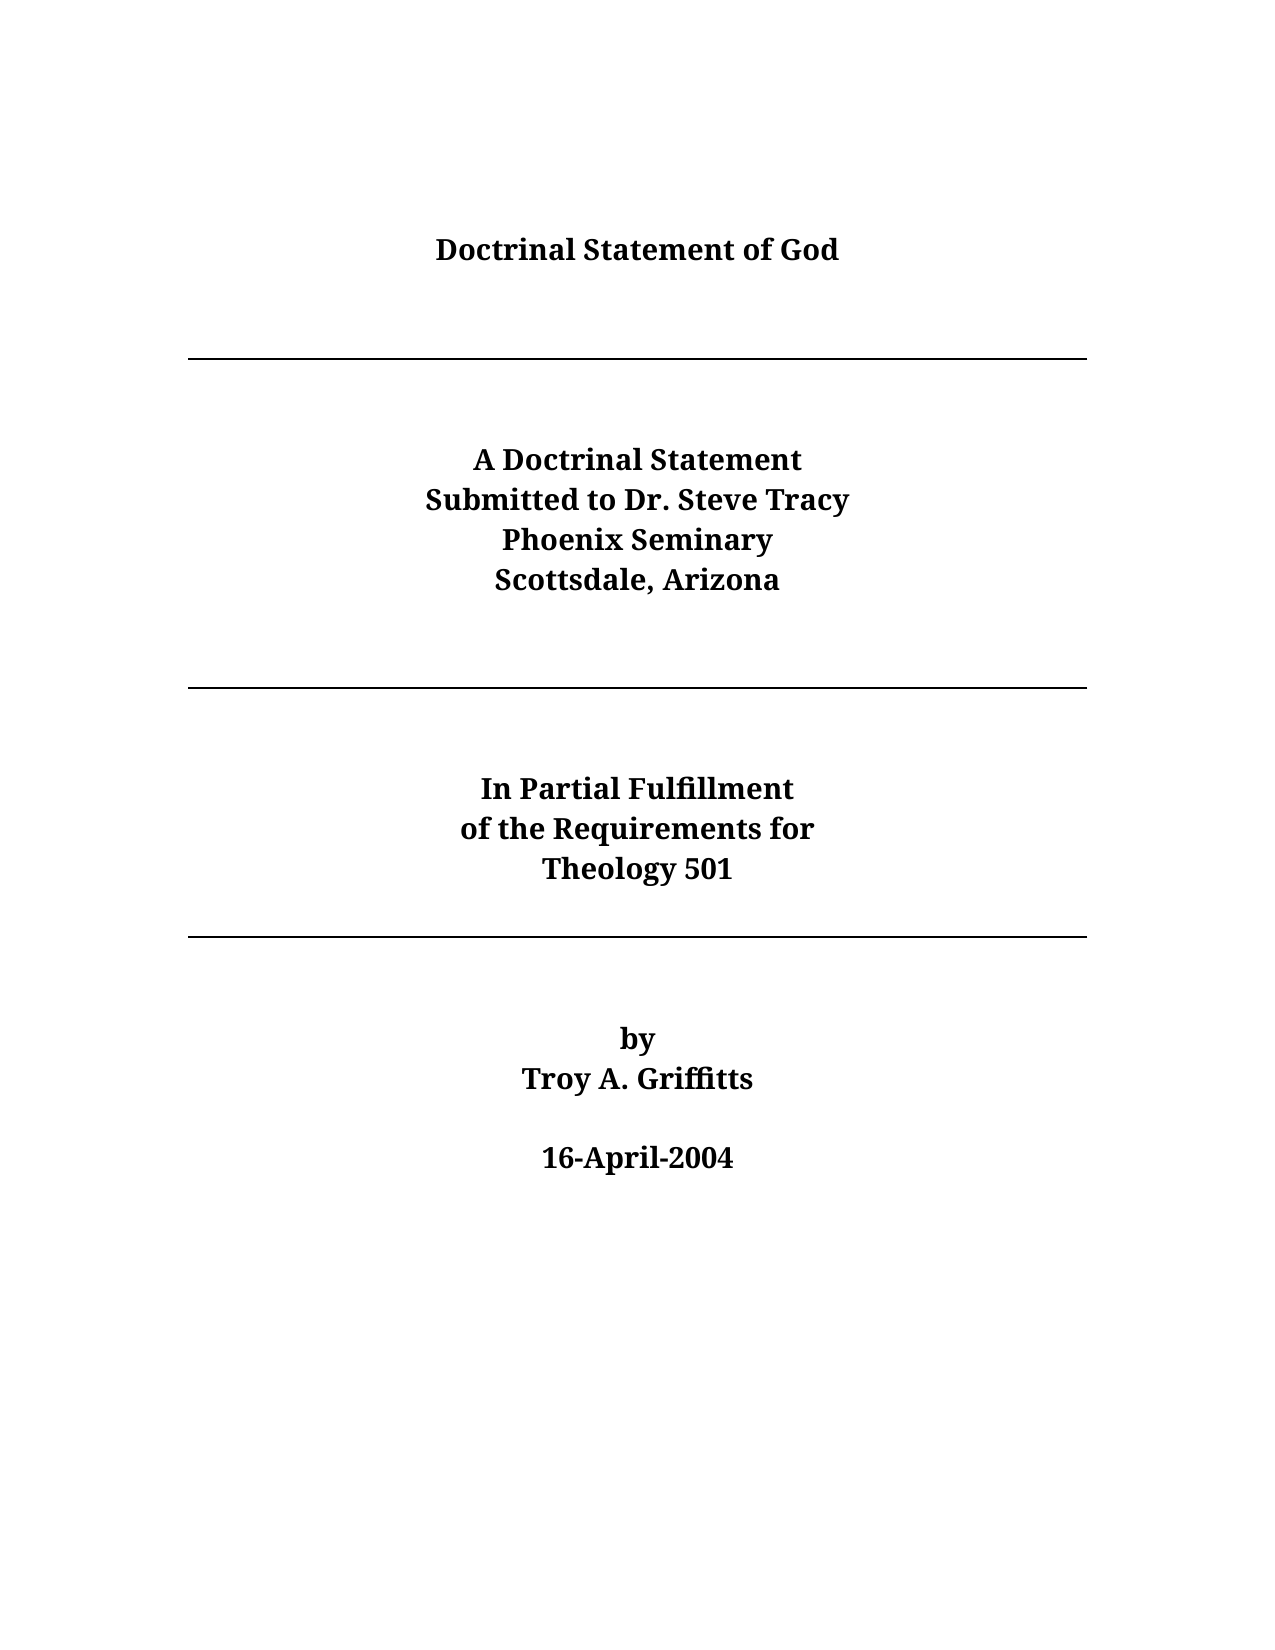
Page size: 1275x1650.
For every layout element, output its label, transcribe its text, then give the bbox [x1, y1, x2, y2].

text Doctrinal Statement of God [187, 229, 1087, 269]
text Scottsdale, Arizona [187, 559, 1087, 598]
text Phoenix Seminary [187, 519, 1087, 559]
text 16-April-2004 [187, 1137, 1087, 1177]
text of the Requirements for [187, 808, 1087, 848]
text A Doctrinal Statement [187, 439, 1087, 479]
text In Partial Fulfillment [187, 768, 1087, 808]
text Submitted to Dr. Steve Tracy [187, 479, 1087, 519]
text by [187, 1018, 1087, 1058]
text Theology 501 [187, 848, 1087, 888]
text Troy A. Griffitts [187, 1058, 1087, 1098]
